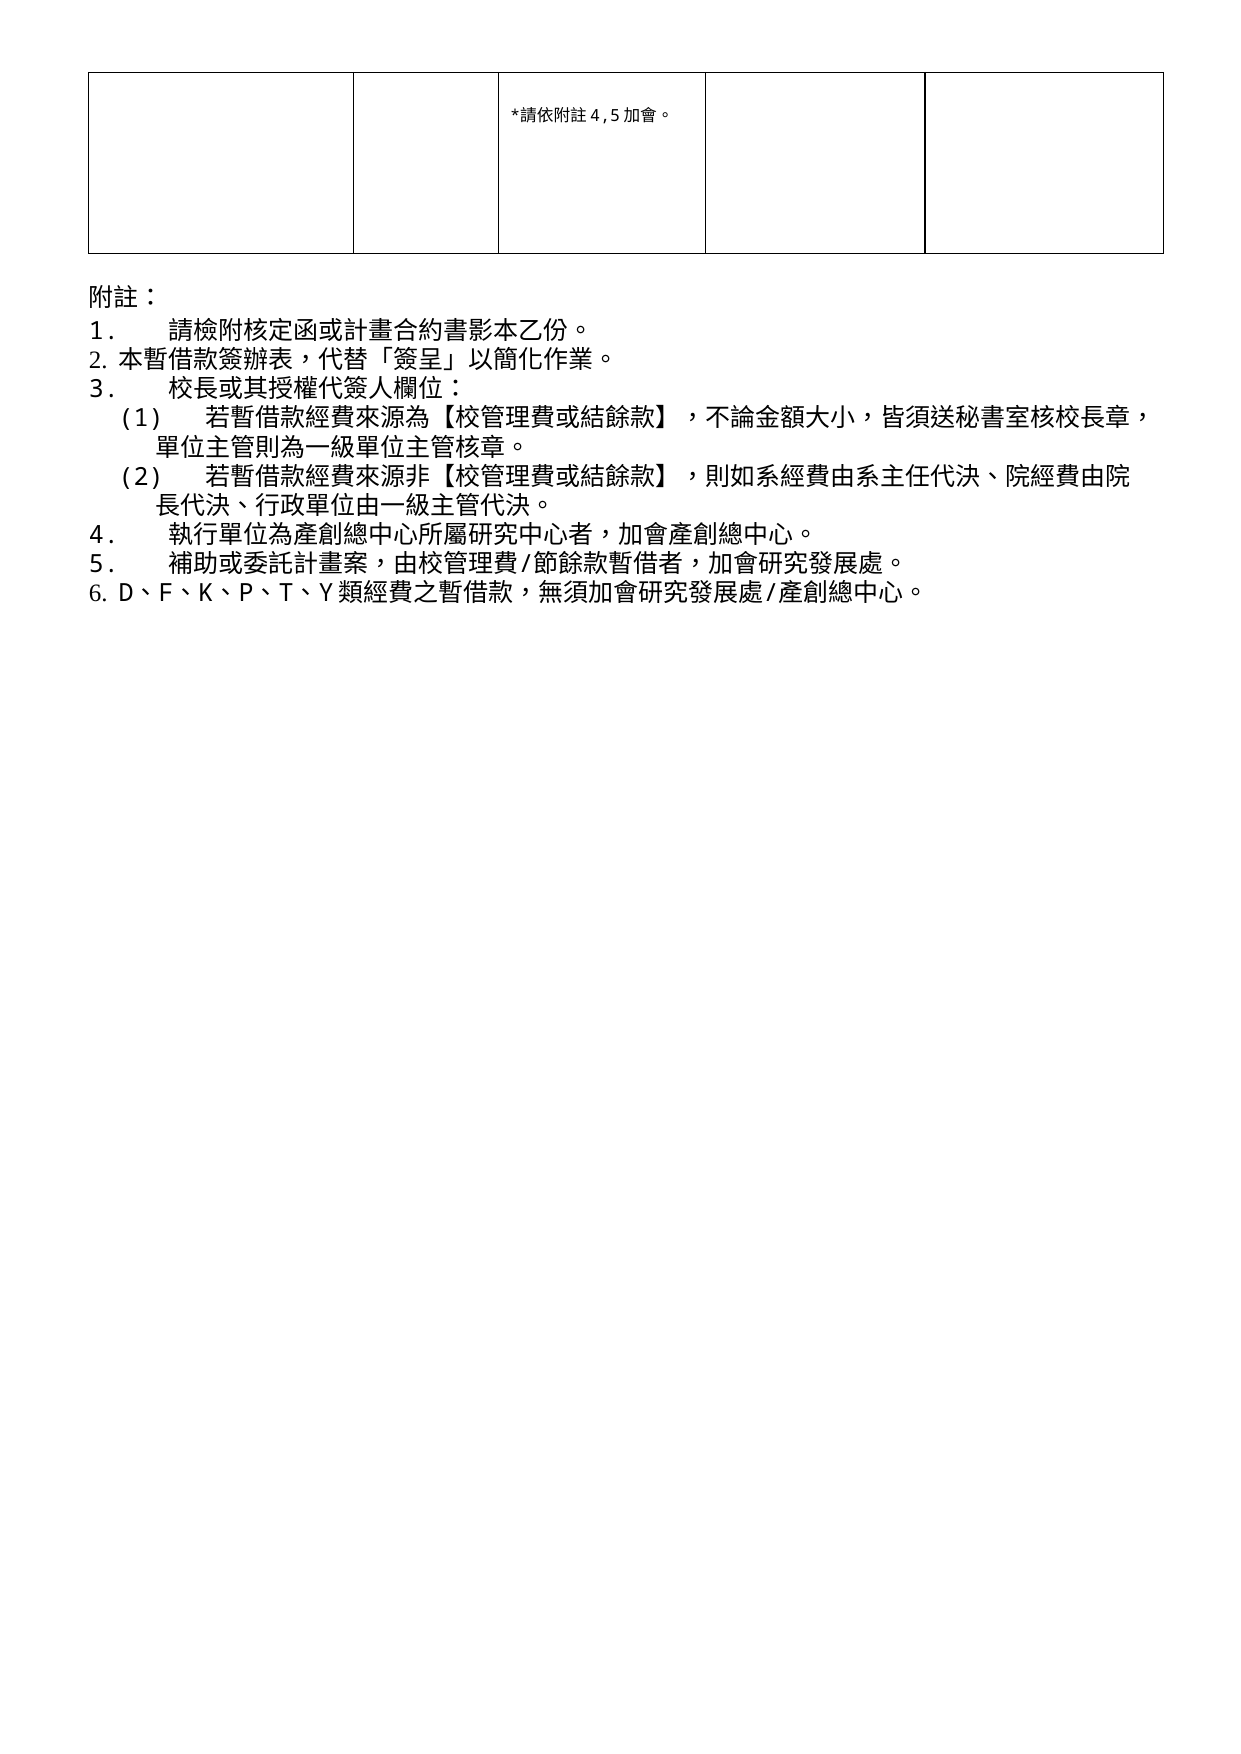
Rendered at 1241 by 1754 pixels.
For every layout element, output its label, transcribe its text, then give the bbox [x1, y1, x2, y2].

table_cell [89, 73, 353, 252]
list 若暫借款經費來源非【校管理費或結餘款】，則如系經費由系主任代決、院經費由院長代決、行政單位由一級主管代決。 [118, 462, 1152, 520]
table_cell [706, 73, 924, 252]
list D、F、K、P、T、Y類經費之暫借款，無須加會研究發展處/產創總中心。 [89, 578, 1152, 608]
list 補助或委託計畫案，由校管理費/節餘款暫借者，加會研究發展處。 [89, 549, 1152, 578]
list 執行單位為產創總中心所屬研究中心者，加會產創總中心。 [89, 520, 1152, 549]
list 請檢附核定函或計畫合約書影本乙份。 [89, 316, 1152, 345]
list 校長或其授權代簽人欄位： [89, 374, 1152, 403]
table_cell *請依附註4,5加會。 [499, 73, 705, 252]
list 若暫借款經費來源為【校管理費或結餘款】，不論金額大小，皆須送秘書室核校長章，單位主管則為一級單位主管核章。 [118, 403, 1152, 462]
list 本暫借款簽辦表，代替「簽呈」以簡化作業。 [89, 345, 1152, 374]
text 附註： [89, 254, 1152, 316]
table_cell [926, 73, 1163, 252]
table_cell [354, 73, 498, 252]
